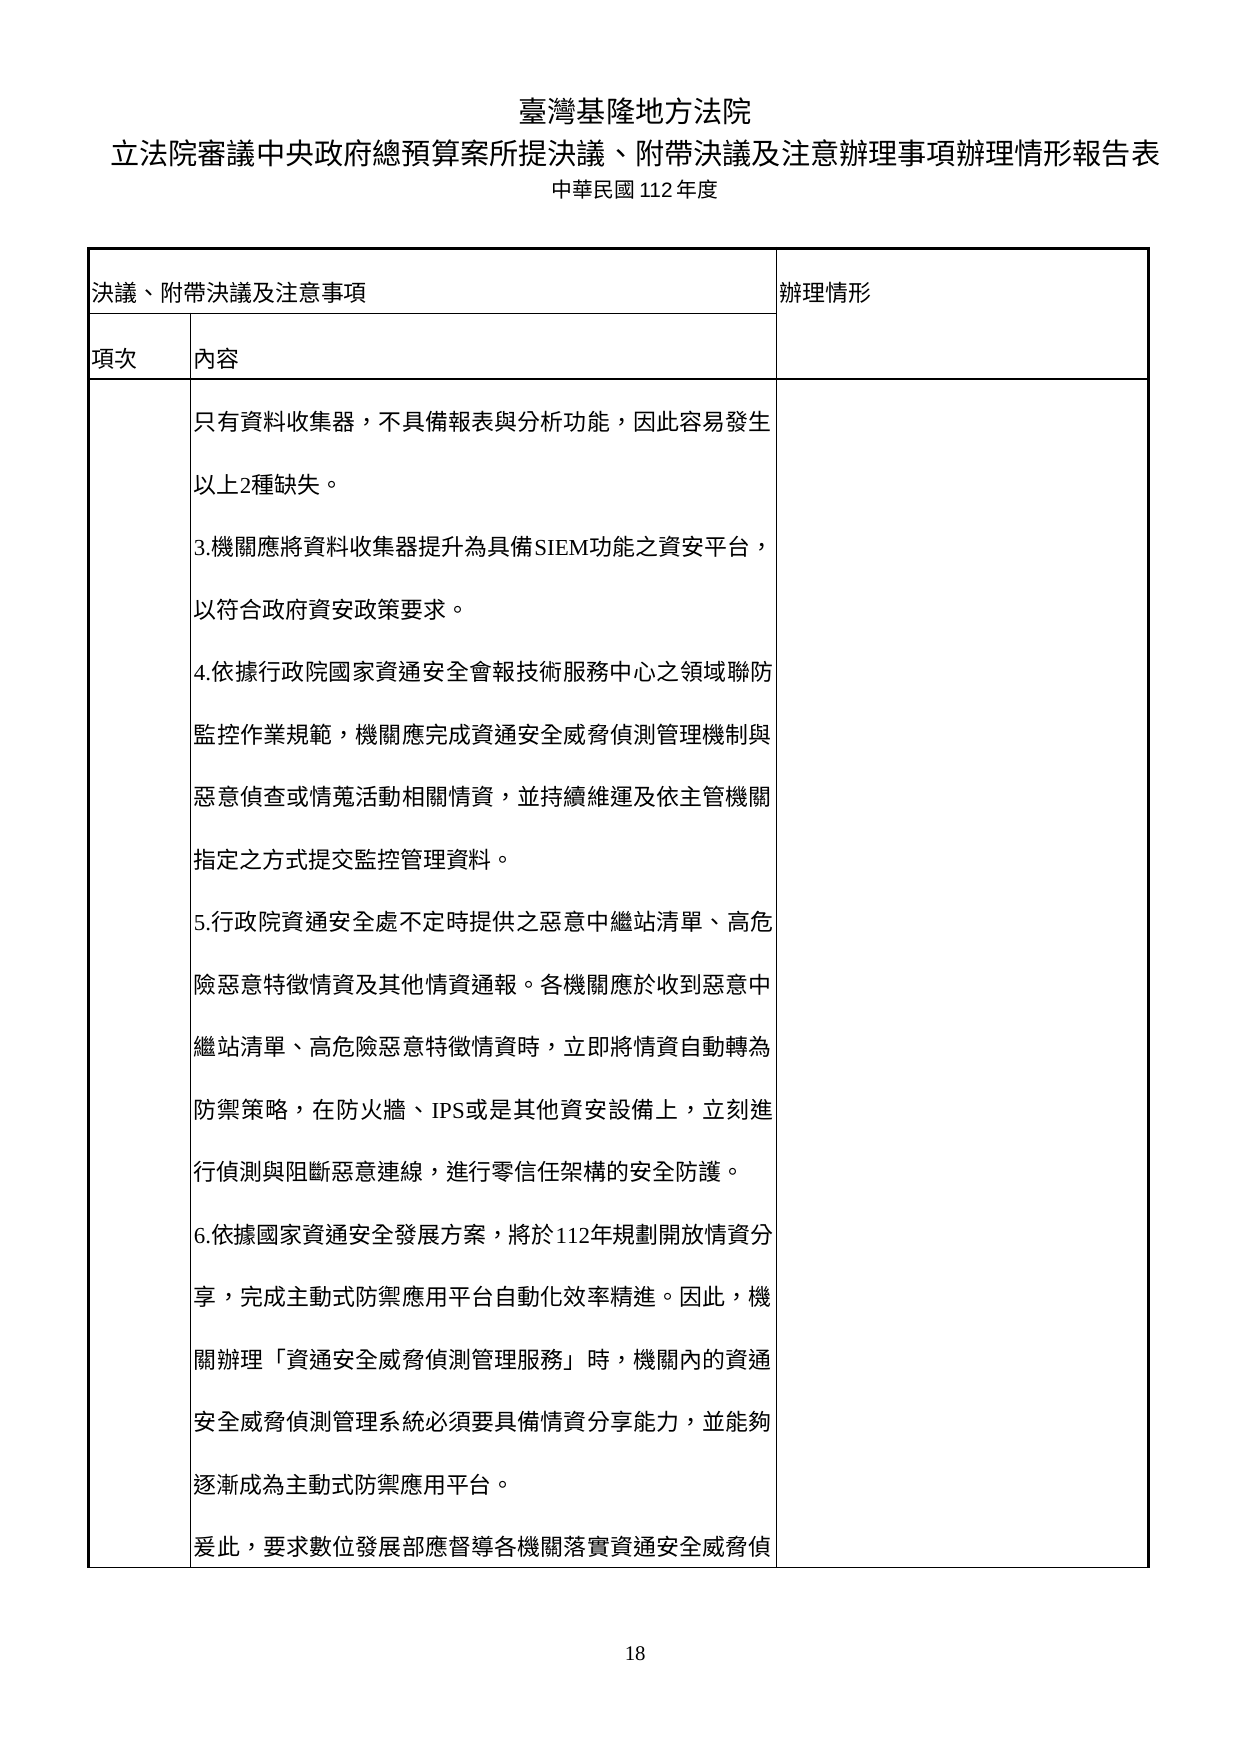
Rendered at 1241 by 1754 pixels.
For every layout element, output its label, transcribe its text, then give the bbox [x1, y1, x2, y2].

table_cell 只有資料收集器，不具備報表與分析功能，因此容易發生以上2種缺失。 3.機關應將資料收集器提升為具備SIEM功能之資安平台，以符合政府資安政策要求。 4.依據行政院國家資通安全會報技術服務中心之領域聯防監控作業規範，機關應完成資通安全威脅偵測管理機制與惡意偵查或情蒐活動相關情資，並持續維運及依主管機關指定之方式提交監控管理資料。 5.行政院資通安全處不定時提供之惡意中繼站清單、高危險惡意特徵情資及其他情資通報。各機關應於收到惡意中繼站清單、高危險惡意特徵情資時，立即將情資自動轉為防禦策略，在防火牆、IPS或是其他資安設備上，立刻進行偵測與阻斷惡意連線，進行零信任架構的安全防護。 6.依據國家資通安全發展方案，將於112年規劃開放情資分享，完成主動式防禦應用平台自動化效率精進。因此，機關辦理「資通安全威脅偵測管理服務」時，機關內的資通安全威脅偵測管理系統必須要具備情資分享能力，並能夠逐漸成為主動式防禦應用平台。 爰此，要求數位發展部應督導各機關落實資通安全威脅偵 [191, 380, 776, 1567]
table_header 辦理情形 [777, 250, 1147, 378]
table_cell 內容 [191, 314, 776, 378]
table_cell [777, 380, 1147, 1567]
table_header 決議、附帶決議及注意事項 [90, 250, 776, 312]
table_cell 項次 [90, 314, 190, 378]
table_cell [90, 380, 190, 1567]
